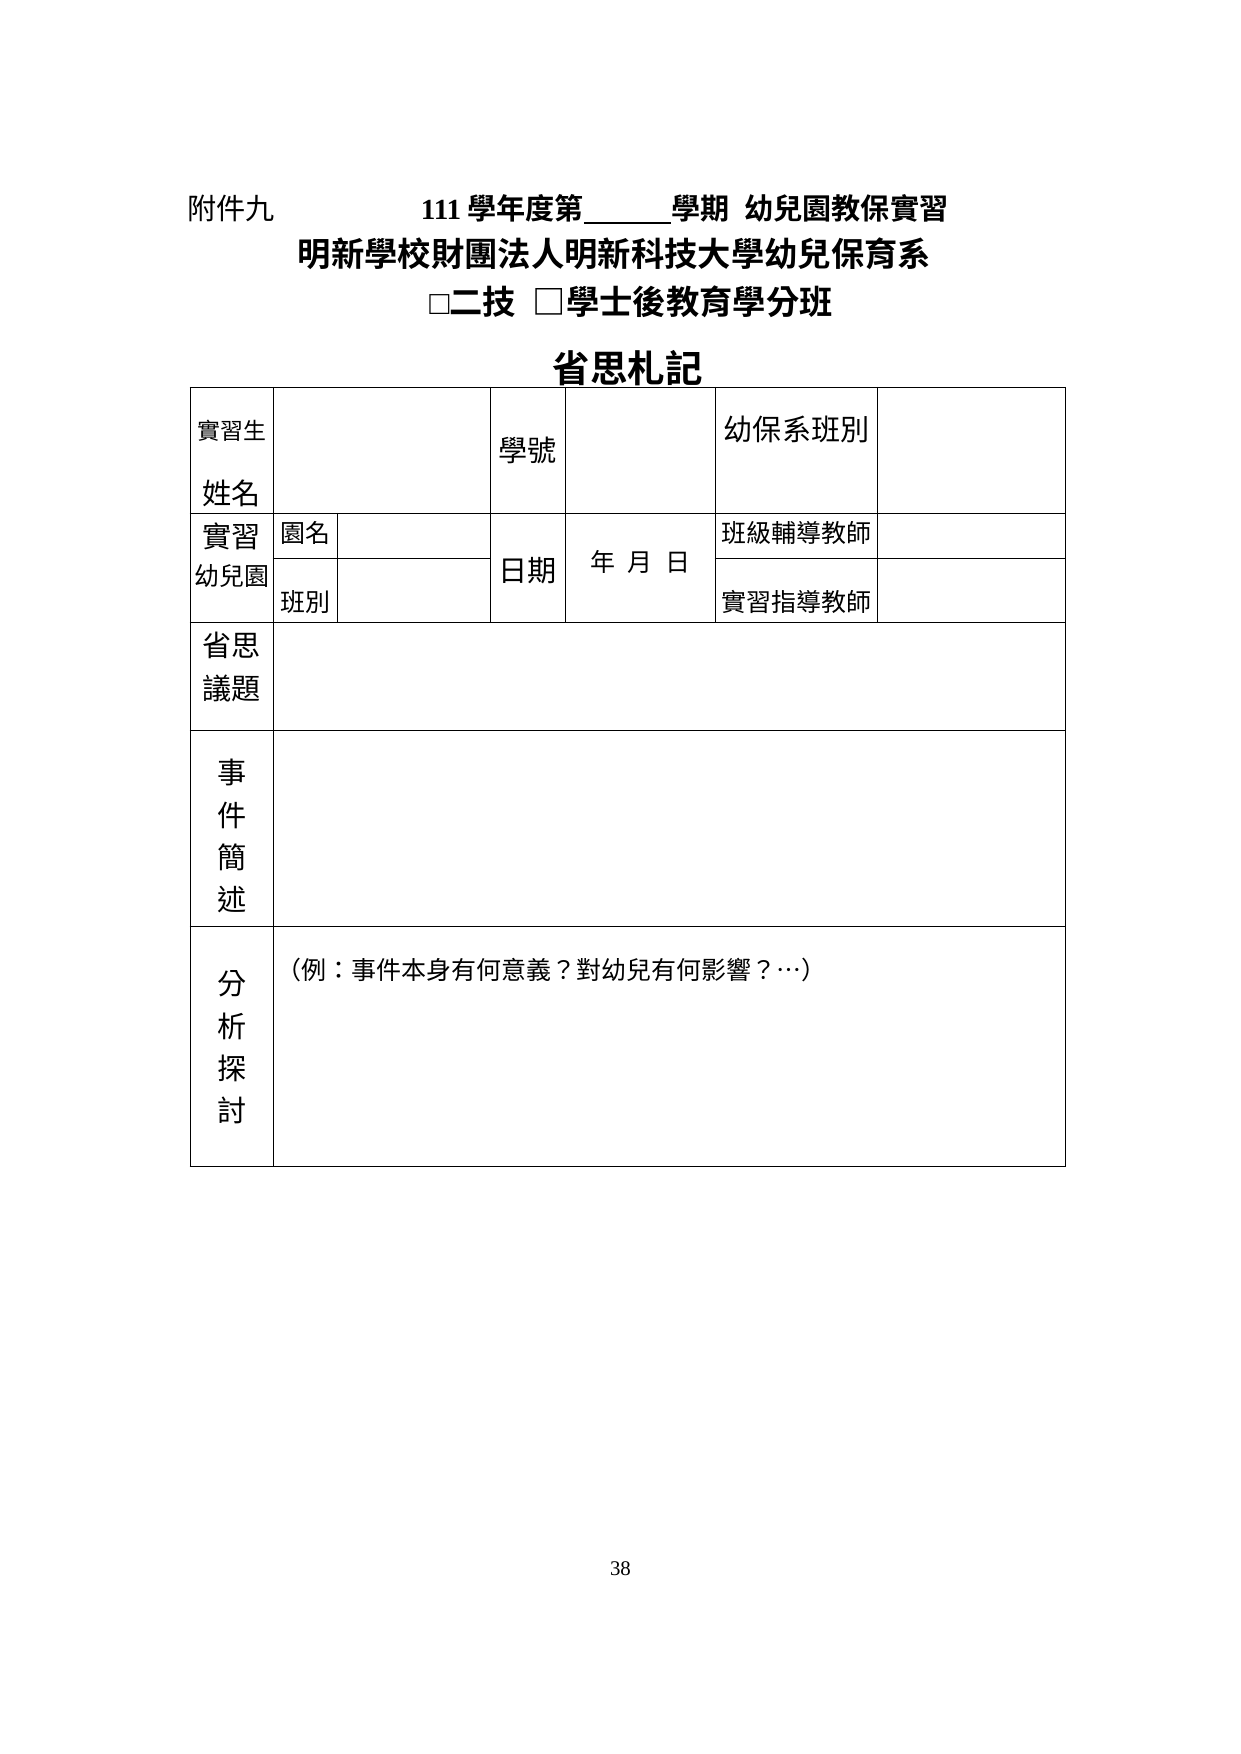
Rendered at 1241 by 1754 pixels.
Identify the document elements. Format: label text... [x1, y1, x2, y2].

table_cell 省思議題 [191, 623, 273, 730]
table_header 實習生 姓名 [191, 388, 273, 513]
table_cell [878, 559, 1065, 622]
table_header [274, 388, 490, 513]
table_cell [274, 731, 1065, 926]
table_cell 班別 [274, 559, 337, 622]
table_cell [274, 623, 1065, 730]
table_cell 實習 幼兒園 [191, 514, 273, 622]
table_cell （例：事件本身有何意義？對幼兒有何影響？…） [274, 927, 1065, 1166]
text 附件九 111學年度第 學期 幼兒園教保實習 [187, 165, 1074, 228]
text 明新學校財團法人明新科技大學幼兒保育系 [187, 228, 1074, 276]
table_header [566, 388, 715, 513]
text □二技 □學士後教育學分班 [187, 276, 1074, 324]
table_cell 分 析 探 討 [191, 927, 273, 1166]
table_cell 日期 [491, 514, 565, 622]
table_cell [878, 514, 1065, 558]
table_cell 實習指導教師 [716, 559, 877, 622]
table_cell 事 件 簡 述 [191, 731, 273, 926]
text 省思札記 [187, 324, 1053, 387]
table_cell 園名 [274, 514, 337, 558]
table_header [878, 388, 1065, 513]
table_cell [338, 514, 490, 558]
table_cell 班級輔導教師 [716, 514, 877, 558]
table_header 學號 [491, 388, 565, 513]
table_cell 年 月 日 [566, 514, 715, 622]
table_header 幼保系班別 [716, 388, 877, 513]
table_cell [338, 559, 490, 622]
